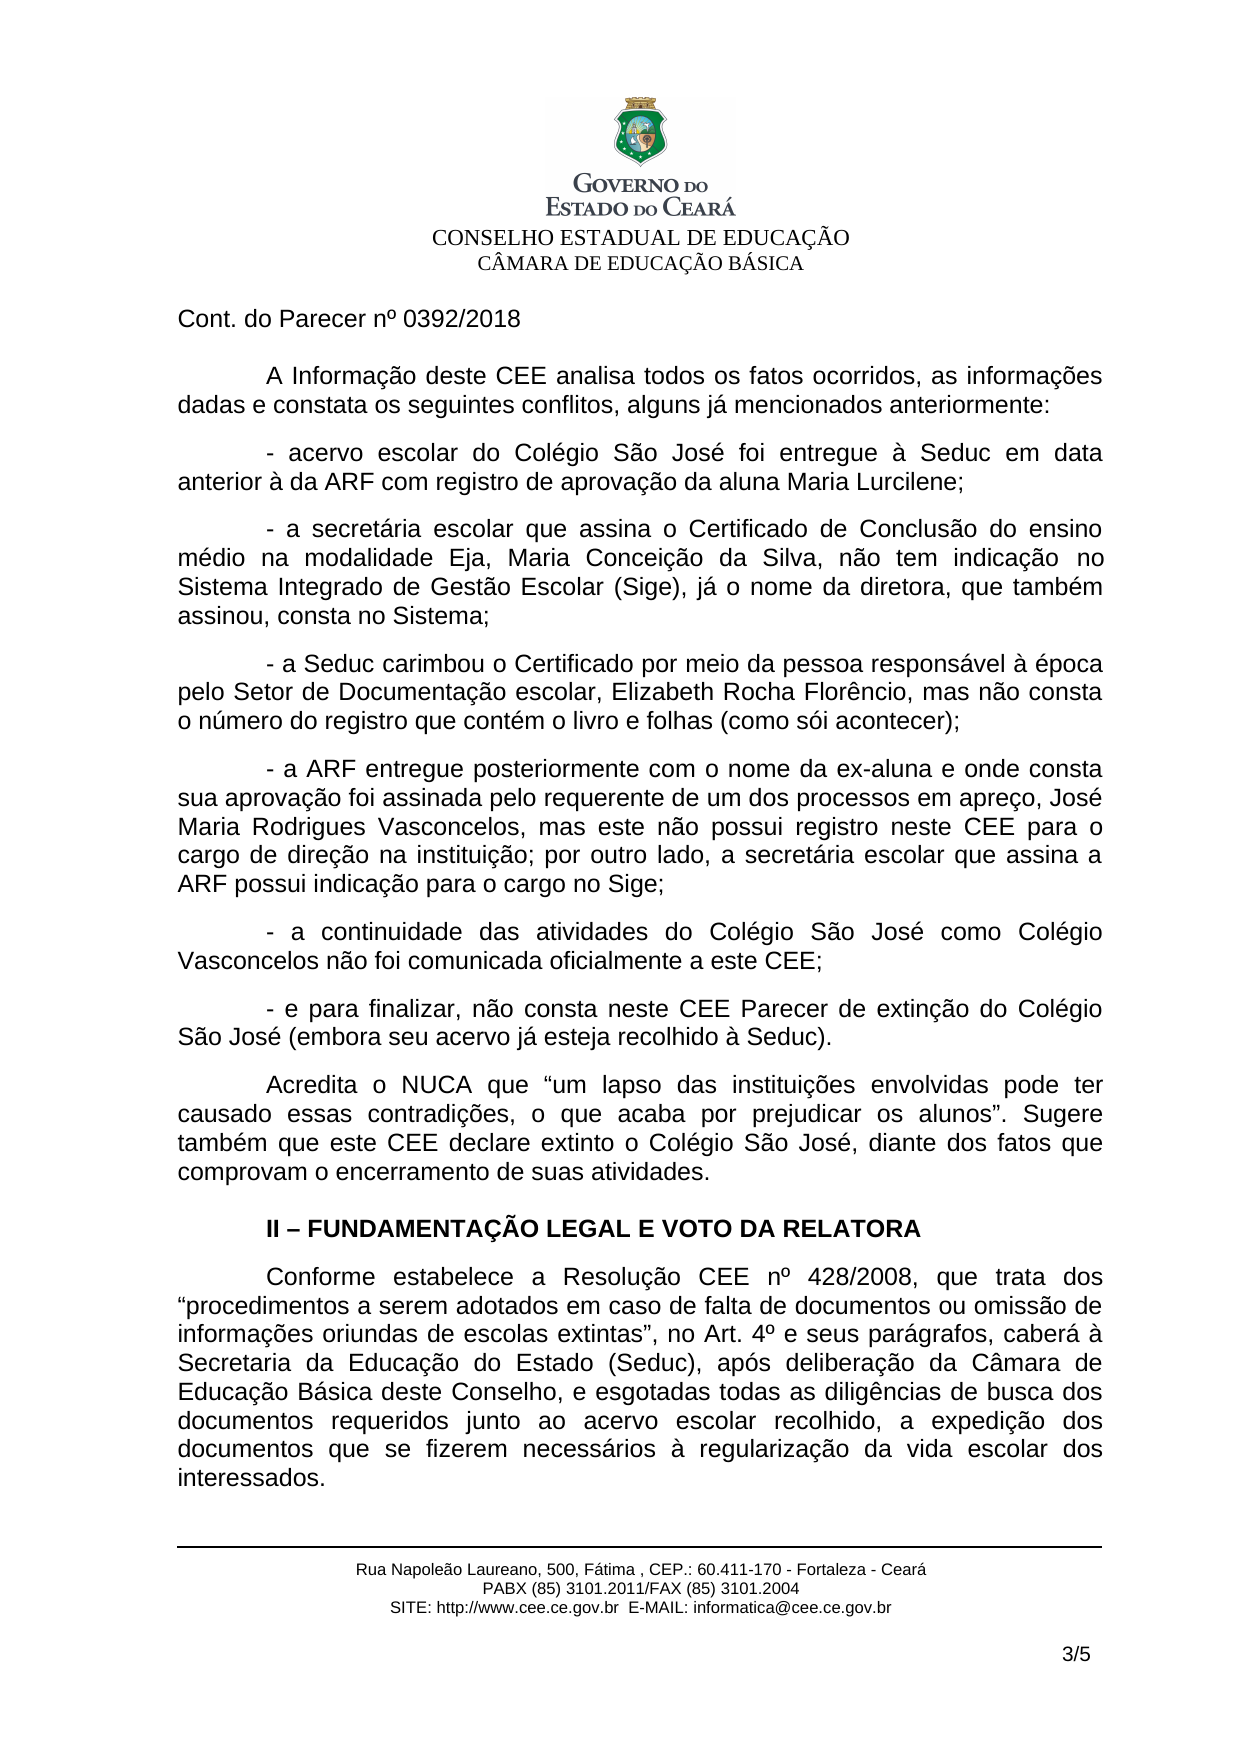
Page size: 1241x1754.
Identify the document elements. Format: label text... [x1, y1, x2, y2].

picture [545, 97, 736, 216]
text - a continuidade das atividades do Colégio São José como Colégio Vasconcelos não foi comunicada oficialmente a este CEE; [177, 917, 1104, 974]
text A Informação deste CEE analisa todos os fatos ocorridos, as informações dadas e constata os seguintes conflitos, alguns já mencionados anteriormente: [177, 361, 1104, 418]
text - e para finalizar, não consta neste CEE Parecer de extinção do Colégio São José (embora seu acervo já esteja recolhido à Seduc). [177, 993, 1104, 1051]
text II – FUNDAMENTAÇÃO LEGAL E VOTO DA RELATORA [177, 1214, 1104, 1243]
text - a ARF entregue posteriormente com o nome da ex-aluna e onde consta sua aprovação foi assinada pelo requerente de um dos processos em apreço, José Maria Rodrigues Vasconcelos, mas este não possui registro neste CEE para o cargo de direção na instituição; por outro lado, a secretária escolar que assina a ARF possui indicação para o cargo no Sige; [177, 754, 1104, 898]
text - acervo escolar do Colégio São José foi entregue à Seduc em data anterior à da ARF com registro de aprovação da aluna Maria Lurcilene; [177, 438, 1104, 495]
text - a Seduc carimbou o Certificado por meio da pessoa responsável à época pelo Setor de Documentação escolar, Elizabeth Rocha Florêncio, mas não consta o número do registro que contém o livro e folhas (como sói acontecer); [177, 648, 1104, 735]
text - a secretária escolar que assina o Certificado de Conclusão do ensino médio na modalidade Eja, Maria Conceição da Silva, não tem indicação no Sistema Integrado de Gestão Escolar (Sige), já o nome da diretora, que também assinou, consta no Sistema; [177, 514, 1104, 629]
text Acredita o NUCA que “um lapso das instituições envolvidas pode ter causado essas contradições, o que acaba por prejudicar os alunos”. Sugere também que este CEE declare extinto o Colégio São José, diante dos fatos que comprovam o encerramento de suas atividades. [177, 1070, 1104, 1185]
text Cont. do Parecer nº 0392/2018 [177, 303, 1104, 332]
text Conforme estabelece a Resolução CEE nº 428/2008, que trata dos “procedimentos a serem adotados em caso de falta de documentos ou omissão de informações oriundas de escolas extintas”, no Art. 4º e seus parágrafos, caberá à Secretaria da Educação do Estado (Seduc), após deliberação da Câmara de Educação Básica deste Conselho, e esgotadas todas as diligências de busca dos documentos requeridos junto ao acervo escolar recolhido, a expedição dos documentos que se fizerem necessários à regularização da vida escolar dos interessados. [177, 1262, 1104, 1492]
